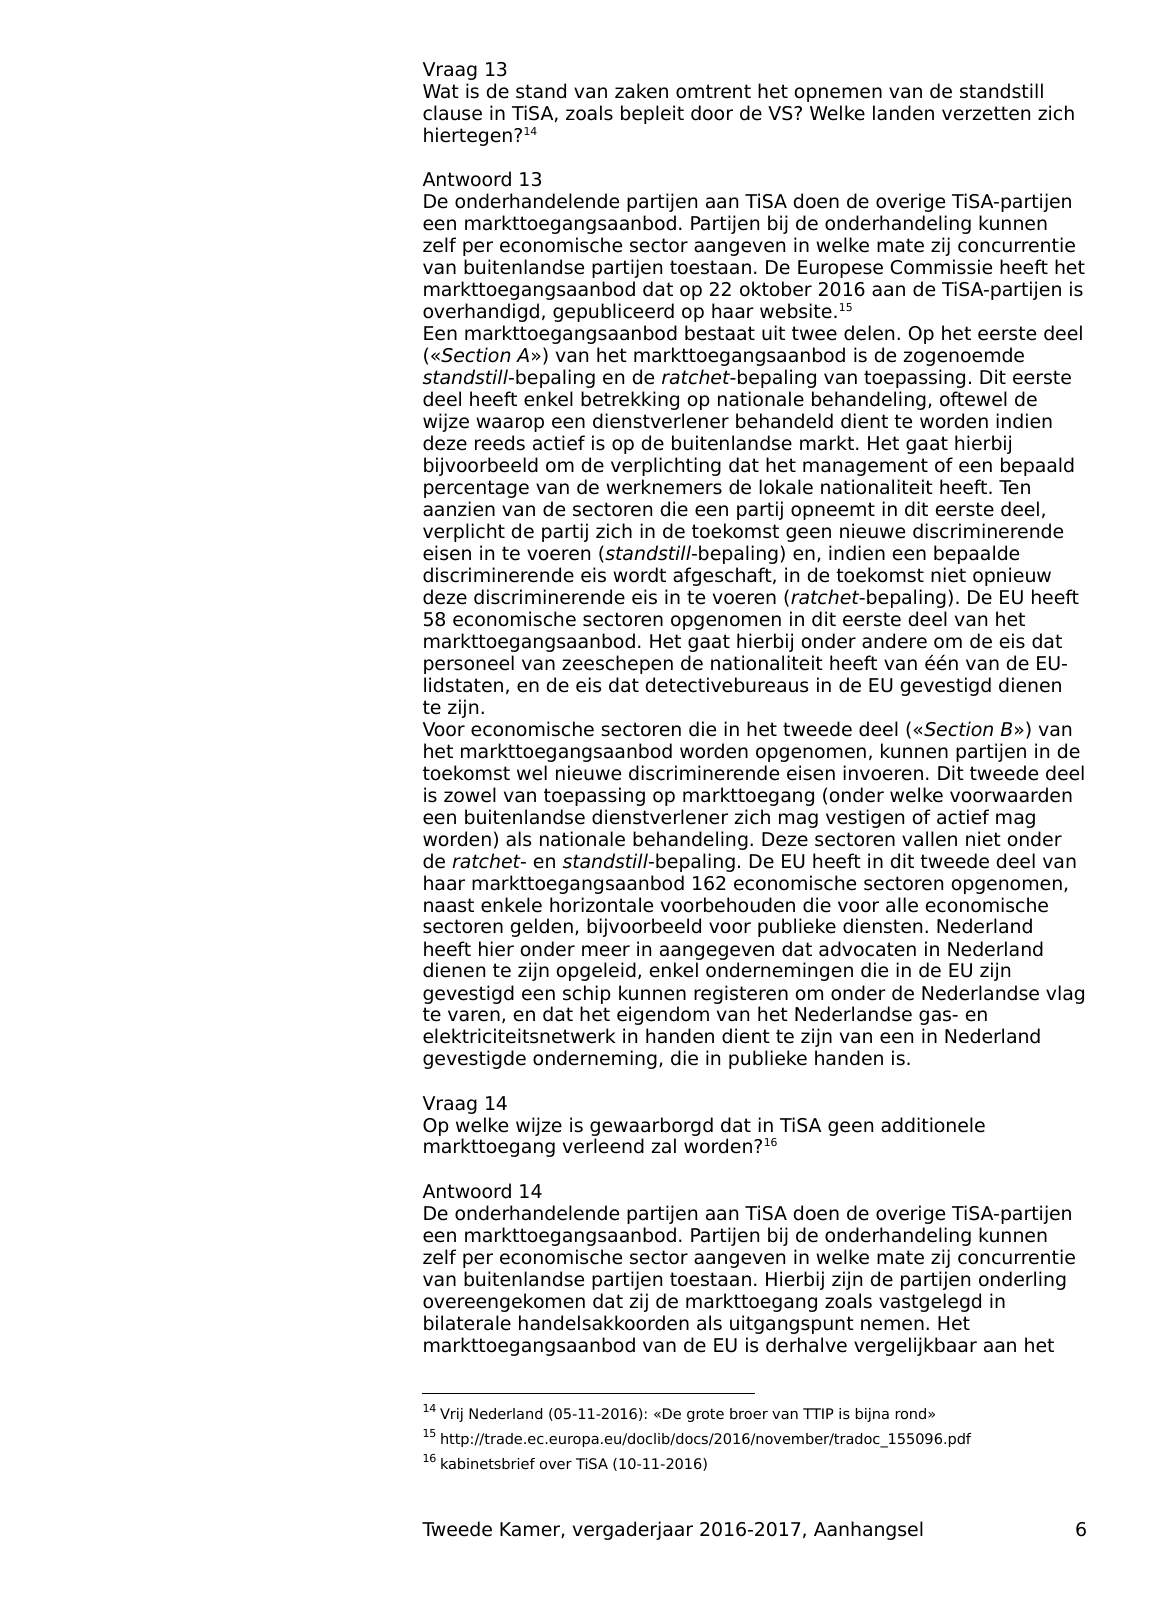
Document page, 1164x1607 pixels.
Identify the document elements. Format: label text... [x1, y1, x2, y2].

text Vraag 13 [422, 59, 1087, 81]
text Een markttoegangsaanbod bestaat uit twee delen. Op het eerste deel («Section A») van het markttoegangsaanbod is de zogenoemde standstill-bepaling en de ratchet-bepaling van toepassing. Dit eerste deel heeft enkel betrekking op nationale behandeling, oftewel de wijze waarop een dienstverlener behandeld dient te worden indien deze reeds actief is op de buitenlandse markt. Het gaat hierbij bijvoorbeeld om de verplichting dat het management of een bepaald percentage van de werknemers de lokale nationaliteit heeft. Ten aanzien van de sectoren die een partij opneemt in dit eerste deel, verplicht de partij zich in de toekomst geen nieuwe discriminerende eisen in te voeren (standstill-bepaling) en, indien een bepaalde discriminerende eis wordt afgeschaft, in de toekomst niet opnieuw deze discriminerende eis in te voeren (ratchet-bepaling). De EU heeft 58 economische sectoren opgenomen in dit eerste deel van het markttoegangsaanbod. Het gaat hierbij onder andere om de eis dat personeel van zeeschepen de nationaliteit heeft van één van de EU-lidstaten, en de eis dat detectivebureaus in de EU gevestigd dienen te zijn. [422, 323, 1087, 719]
text Op welke wijze is gewaarborgd dat in TiSA geen additionele markttoegang verleend zal worden? [422, 1114, 1087, 1158]
text Antwoord 13 [422, 169, 1087, 191]
text Antwoord 14 [422, 1181, 1087, 1203]
text De onderhandelende partijen aan TiSA doen de overige TiSA-partijen een markttoegangsaanbod. Partijen bij de onderhandeling kunnen zelf per economische sector aangeven in welke mate zij concurrentie van buitenlandse partijen toestaan. De Europese Commissie heeft het markttoegangsaanbod dat op 22 oktober 2016 aan de TiSA-partijen is overhandigd, gepubliceerd op haar website. [422, 191, 1087, 323]
text Vraag 14 [422, 1092, 1087, 1114]
text http://trade.ec.europa.eu/doclib/docs/2016/november/tradoc_155096.pdf [422, 1427, 1087, 1449]
text Vrij Nederland (05-11-2016): «De grote broer van TTIP is bijna rond» [422, 1402, 1087, 1424]
text De onderhandelende partijen aan TiSA doen de overige TiSA-partijen een markttoegangsaanbod. Partijen bij de onderhandeling kunnen zelf per economische sector aangeven in welke mate zij concurrentie van buitenlandse partijen toestaan. Hierbij zijn de partijen onderling overeengekomen dat zij de markttoegang zoals vastgelegd in bilaterale handelsakkoorden als uitgangspunt nemen. Het markttoegangsaanbod van de EU is derhalve vergelijkbaar aan het [422, 1203, 1087, 1356]
text kabinetsbrief over TiSA (10-11-2016) [422, 1452, 1087, 1474]
text Wat is de stand van zaken omtrent het opnemen van de standstill clause in TiSA, zoals bepleit door de VS? Welke landen verzetten zich hiertegen? [422, 81, 1087, 147]
text Voor economische sectoren die in het tweede deel («Section B») van het markttoegangsaanbod worden opgenomen, kunnen partijen in de toekomst wel nieuwe discriminerende eisen invoeren. Dit tweede deel is zowel van toepassing op markttoegang (onder welke voorwaarden een buitenlandse dienstverlener zich mag vestigen of actief mag worden) als nationale behandeling. Deze sectoren vallen niet onder de ratchet- en standstill-bepaling. De EU heeft in dit tweede deel van haar markttoegangsaanbod 162 economische sectoren opgenomen, naast enkele horizontale voorbehouden die voor alle economische sectoren gelden, bijvoorbeeld voor publieke diensten. Nederland heeft hier onder meer in aangegeven dat advocaten in Nederland dienen te zijn opgeleid, enkel ondernemingen die in de EU zijn gevestigd een schip kunnen registeren om onder de Nederlandse vlag te varen, en dat het eigendom van het Nederlandse gas- en elektriciteitsnetwerk in handen dient te zijn van een in Nederland gevestigde onderneming, die in publieke handen is. [422, 719, 1087, 1070]
